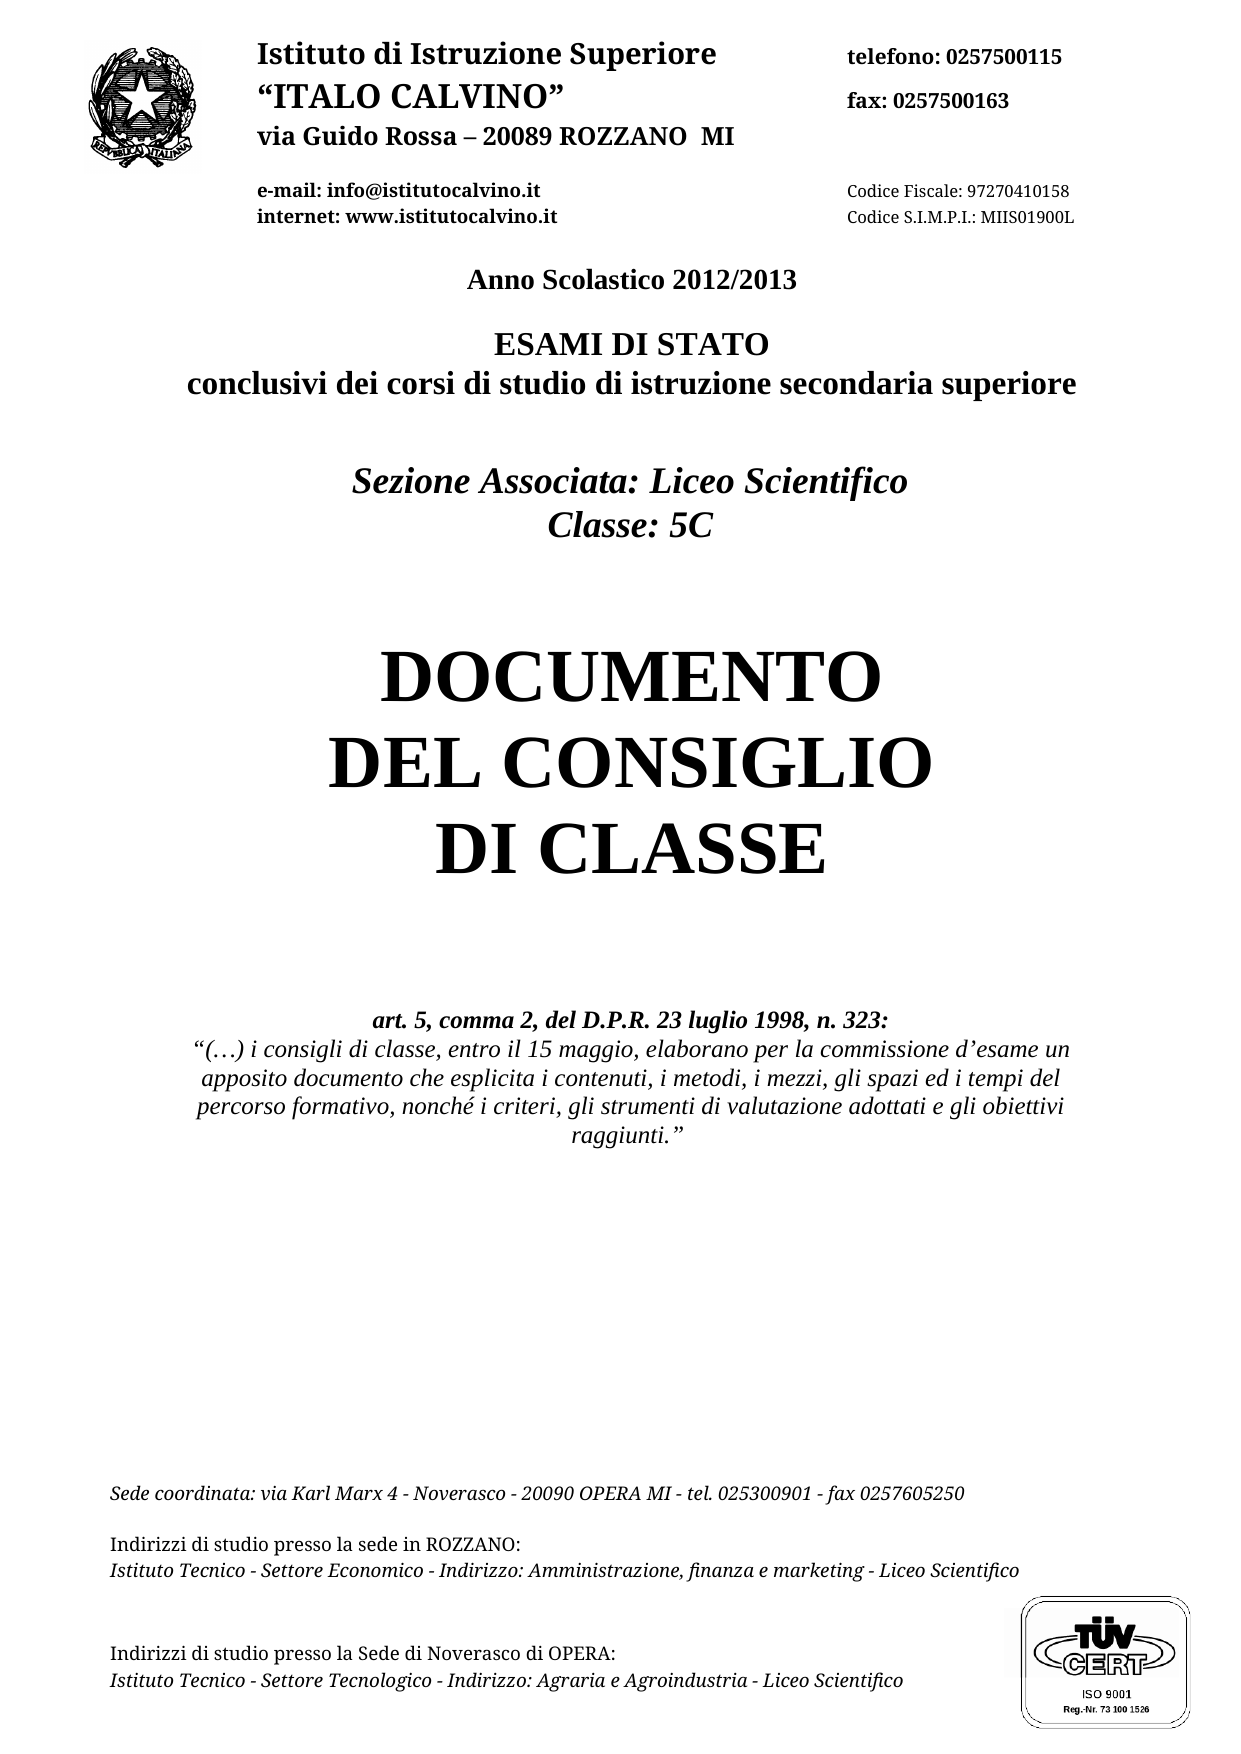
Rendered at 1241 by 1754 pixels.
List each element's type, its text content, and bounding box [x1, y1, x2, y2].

text ESAMI DI STATO [183, 325, 1081, 363]
text DEL CONSIGLIO [183, 718, 1081, 804]
text Sezione Associata: Liceo Scientifico [183, 459, 1081, 502]
text “(…) i consigli di classe, entro il 15 maggio, elaborano per la commissione d’esame un apposito documento che esplicita i contenuti, i metodi, i mezzi, gli spazi ed i tempi del percorso formativo, nonché i criteri, gli strumenti di valutazione adottati e gli obiettivi raggiunti.” [183, 1034, 1081, 1149]
text Anno Scolastico 2012/2013 [183, 262, 1081, 296]
text DOCUMENTO [183, 631, 1081, 718]
text art. 5, comma 2, del D.P.R. 23 luglio 1998, n. 323: [183, 1005, 1081, 1034]
text Classe: 5C [183, 502, 1081, 545]
text [1004, 1588, 1205, 1754]
text conclusivi dei corsi di studio di istruzione secondaria superiore [183, 363, 1081, 401]
text DI CLASSE [183, 804, 1081, 890]
